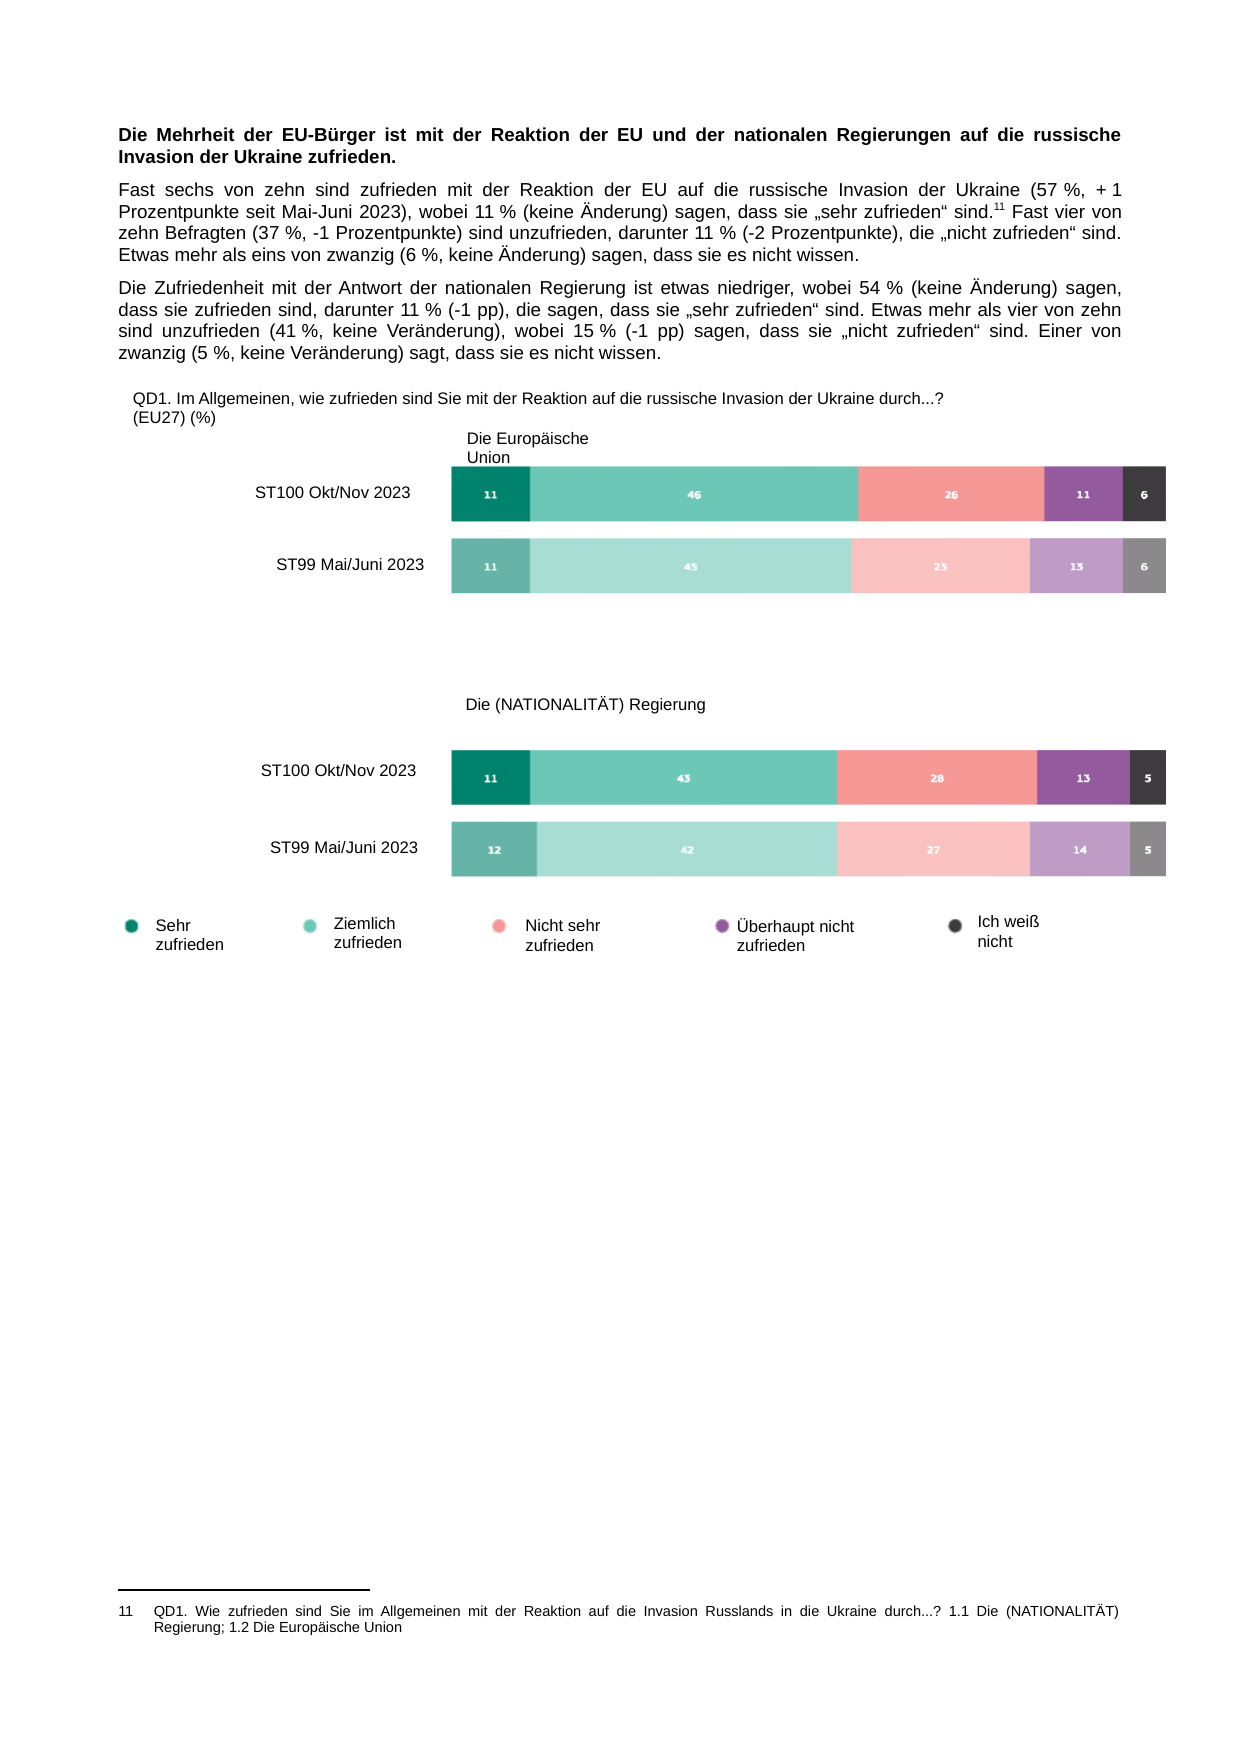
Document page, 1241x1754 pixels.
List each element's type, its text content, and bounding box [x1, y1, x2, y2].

text QD1. Wie zufrieden sind Sie im Allgemeinen mit der Reaktion auf die Invasion Russlands in die Ukraine durch...? 1.1 Die (NATIONALITÄT) Regierung; 1.2 Die Europäische Union [118, 1602, 1122, 1636]
text Die Mehrheit der EU-Bürger ist mit der Reaktion der EU und der nationalen Regierungen auf die russische Invasion der Ukraine zufrieden. [118, 124, 1122, 167]
text Fast sechs von zehn sind zufrieden mit der Reaktion der EU auf die russische Invasion der Ukraine (57 %, + 1 Prozentpunkte seit Mai-Juni 2023), wobei 11 % (keine Änderung) sagen, dass sie „sehr zufrieden“ sind. Fast vier von zehn Befragten (37 %, -1 Prozentpunkte) sind unzufrieden, darunter 11 % (-2 Prozentpunkte), die „nicht zufrieden“ sind. Etwas mehr als eins von zwanzig (6 %, keine Änderung) sagen, dass sie es nicht wissen. [118, 179, 1122, 265]
picture [447, 464, 1170, 878]
picture [118, 902, 965, 958]
text Die Zufriedenheit mit der Antwort der nationalen Regierung ist etwas niedriger, wobei 54 % (keine Änderung) sagen, dass sie zufrieden sind, darunter 11 % (-1 pp), die sagen, dass sie „sehr zufrieden“ sind. Etwas mehr als vier von zehn sind unzufrieden (41 %, keine Veränderung), wobei 15 % (-1 pp) sagen, dass sie „nicht zufrieden“ sind. Einer von zwanzig (5 %, keine Veränderung) sagt, dass sie es nicht wissen. [118, 277, 1122, 363]
